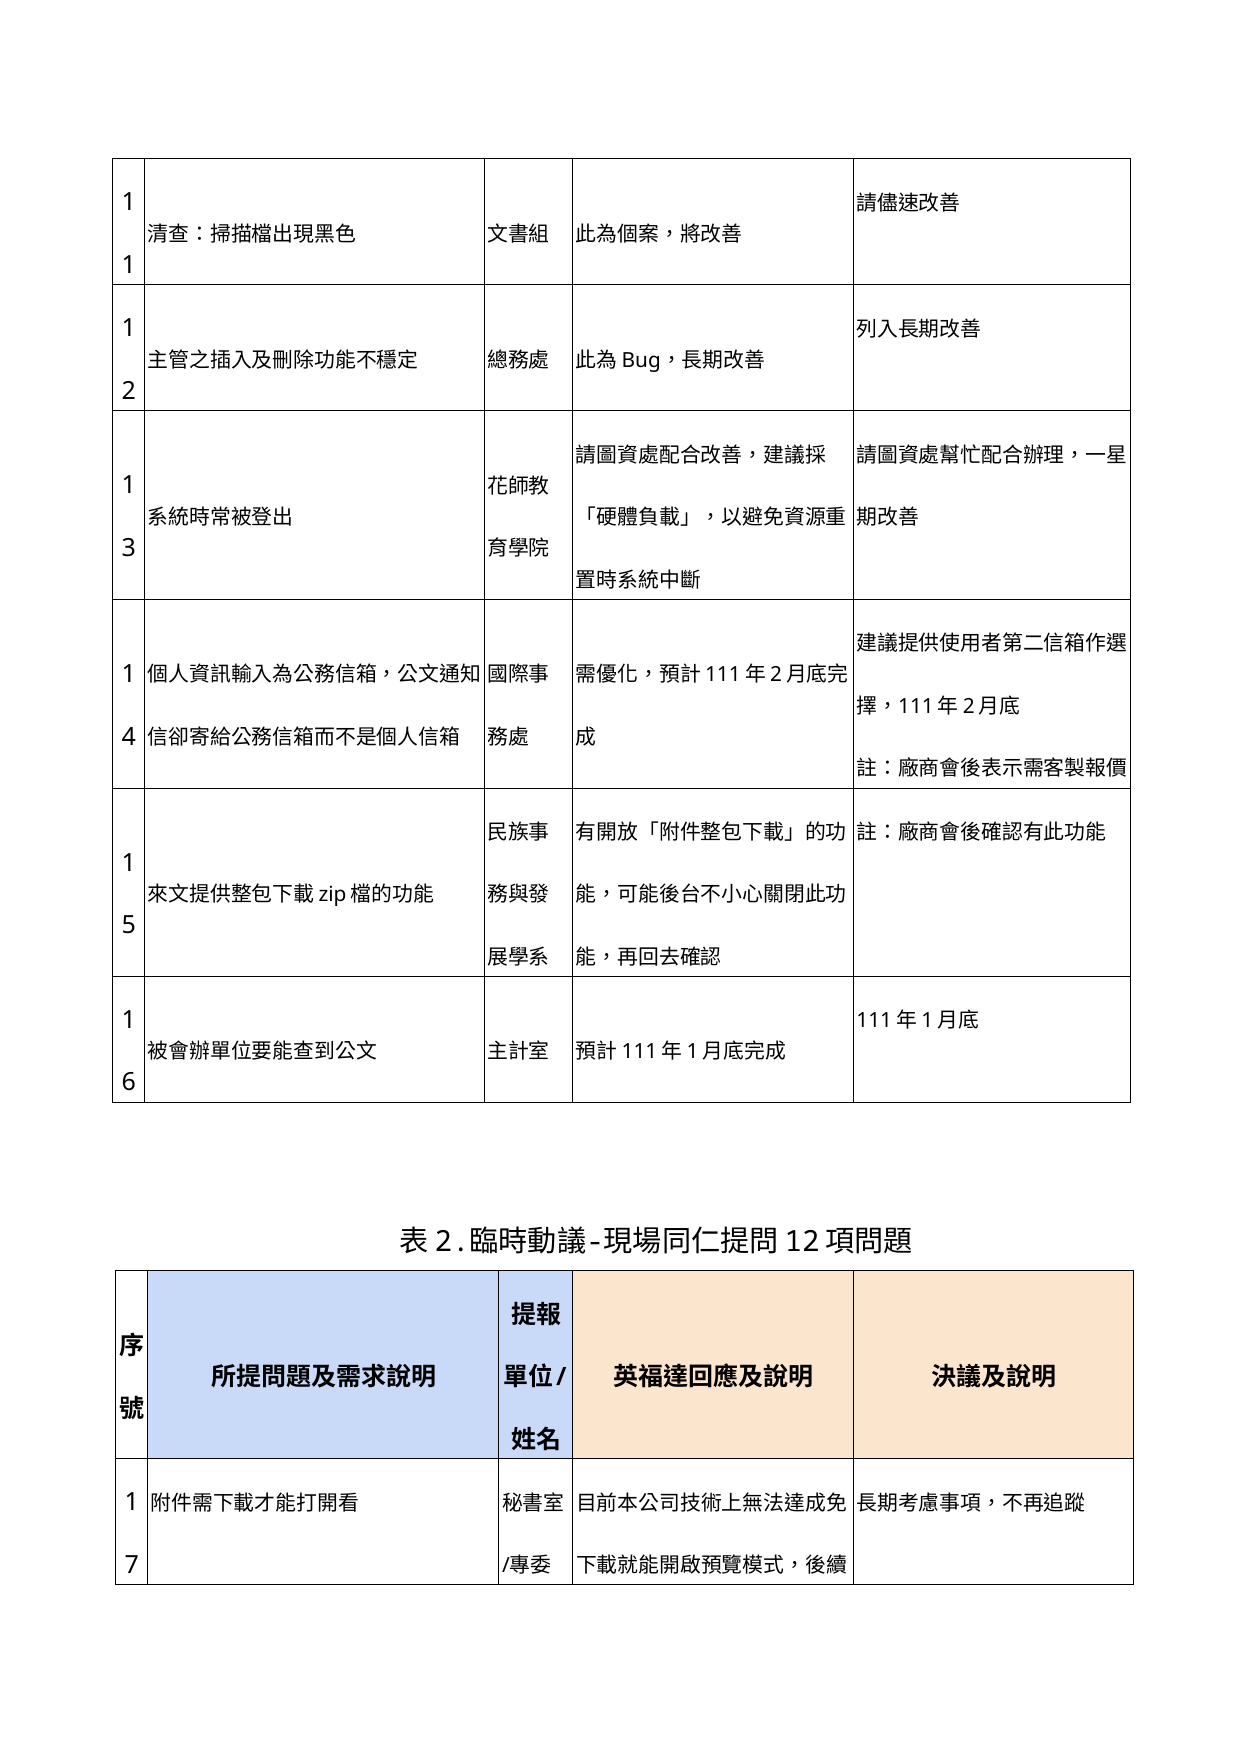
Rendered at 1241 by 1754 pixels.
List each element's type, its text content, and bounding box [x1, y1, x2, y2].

table_cell 16 [113, 977, 144, 1102]
table_cell 被會辦單位要能查到公文 [145, 977, 484, 1102]
table_header 英福達回應及說明 [573, 1271, 853, 1458]
table_cell 預計111年1月底完成 [573, 977, 853, 1102]
table_cell 清查：掃描檔出現黑色 [145, 159, 484, 284]
table_cell 目前本公司技術上無法達成免下載就能開啟預覽模式，後續 [573, 1459, 853, 1584]
table_cell 主計室 [485, 977, 572, 1102]
text 表2.臨時動議-現場同仁提問12項問題 [253, 1197, 1137, 1259]
table_header 所提問題及需求說明 [148, 1271, 498, 1458]
table_header 決議及說明 [854, 1271, 1133, 1458]
table_cell 有開放「附件整包下載」的功能，可能後台不小心關閉此功能，再回去確認 [573, 789, 853, 976]
table_cell 請圖資處配合改善，建議採「硬體負載」，以避免資源重置時系統中斷 [573, 411, 853, 599]
table_cell 國際事務處 [485, 600, 572, 787]
table_cell 民族事務與發展學系 [485, 789, 572, 976]
table_cell 主管之插入及刪除功能不穩定 [145, 285, 484, 410]
table_cell 來文提供整包下載zip檔的功能 [145, 789, 484, 976]
table_cell 註：廠商會後確認有此功能 [854, 789, 1130, 976]
table_cell 秘書室/專委 [499, 1459, 572, 1584]
table_cell 13 [113, 411, 144, 599]
table_cell 文書組 [485, 159, 572, 284]
table_cell 需優化，預計111年2月底完成 [573, 600, 853, 787]
table_cell 此為Bug，長期改善 [573, 285, 853, 410]
table_header 序號 [116, 1271, 147, 1458]
table_cell 總務處 [485, 285, 572, 410]
table_cell 列入長期改善 [854, 285, 1130, 410]
table_cell 17 [116, 1459, 147, 1584]
table_cell 請圖資處幫忙配合辦理，一星期改善 [854, 411, 1130, 599]
table_header 提報單位/姓名 [499, 1271, 572, 1458]
table_cell 12 [113, 285, 144, 410]
table_cell 系統時常被登出 [145, 411, 484, 599]
table_cell 建議提供使用者第二信箱作選擇，111年2月底 註：廠商會後表示需客製報價 [854, 600, 1130, 787]
table_cell 111年1月底 [854, 977, 1130, 1102]
table_cell 11 [113, 159, 144, 284]
table_cell 15 [113, 789, 144, 976]
table_cell 附件需下載才能打開看 [148, 1459, 498, 1584]
table_cell 14 [113, 600, 144, 787]
table_cell 請儘速改善 [854, 159, 1130, 284]
table_cell 個人資訊輸入為公務信箱，公文通知信卻寄給公務信箱而不是個人信箱 [145, 600, 484, 787]
table_cell 此為個案，將改善 [573, 159, 853, 284]
table_cell 長期考慮事項，不再追蹤 [854, 1459, 1133, 1584]
table_cell 花師教育學院 [485, 411, 572, 599]
